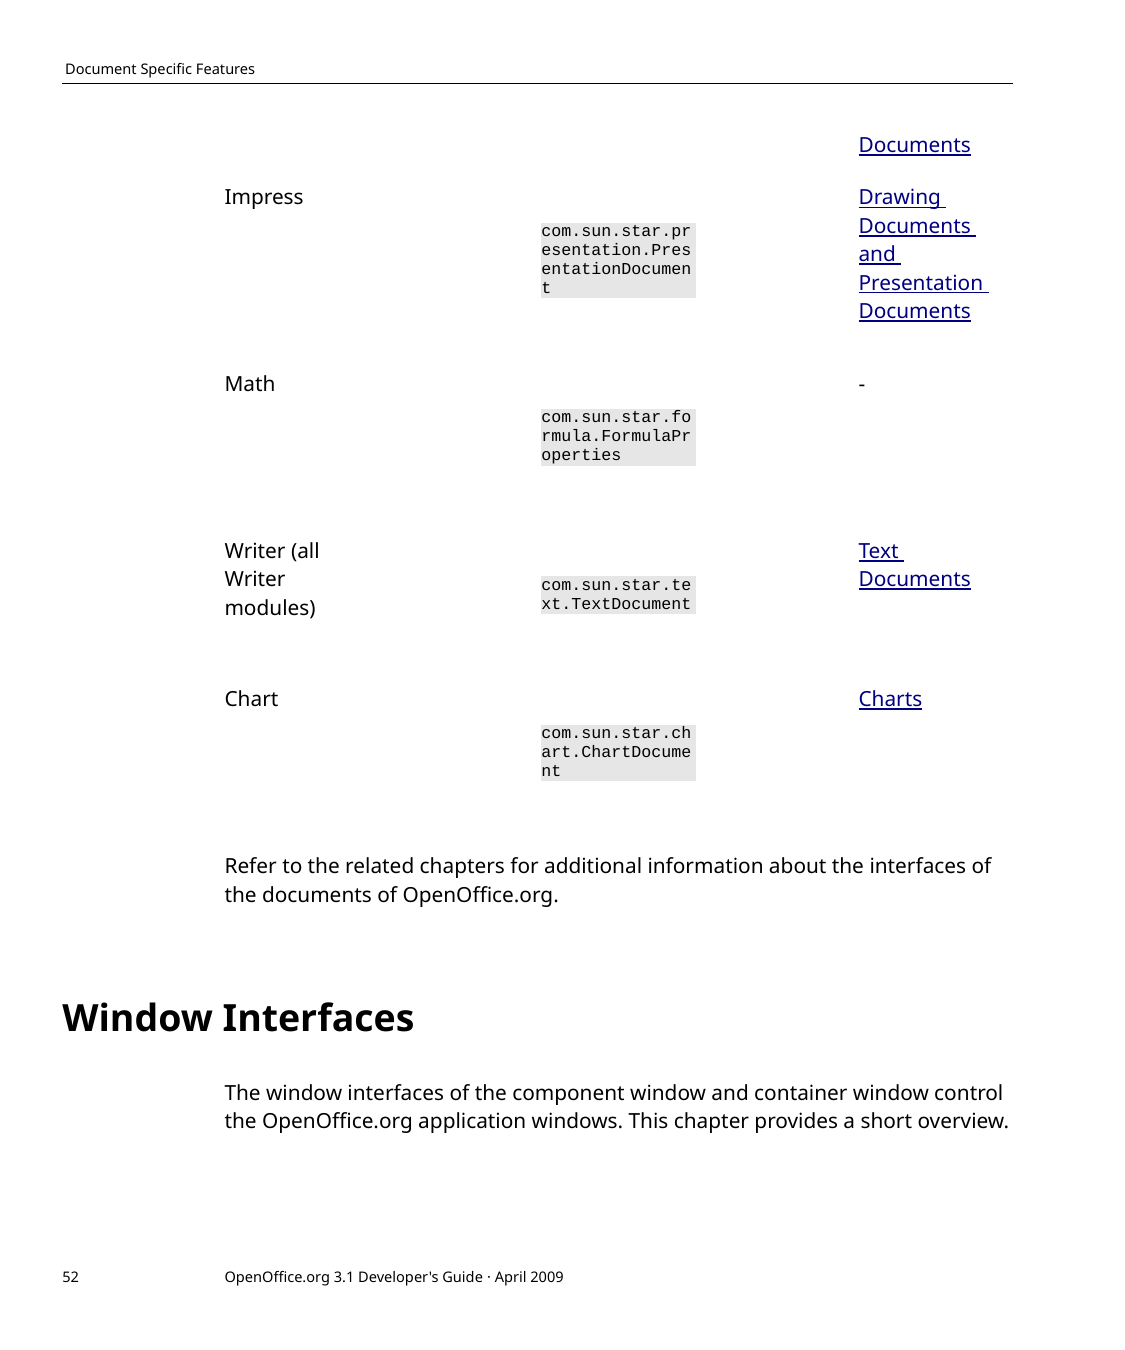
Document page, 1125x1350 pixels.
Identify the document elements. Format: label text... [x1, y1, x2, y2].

table_cell [62, 118, 379, 171]
table_cell Documents [696, 118, 1013, 171]
table_cell com.sun.star.presentation.PresentationDocument [379, 171, 696, 357]
table_cell Writer (all Writer modules) [62, 524, 379, 672]
table_cell com.sun.star.formula.FormulaProperties [379, 357, 696, 524]
text The window interfaces of the component window and container window control the OpenOffice.org application windows. This chapter provides a short overview. [224, 1078, 1013, 1135]
text Refer to the related chapters for additional information about the interfaces of the documents of OpenOffice.org. [224, 852, 1013, 908]
table_cell Impress [62, 171, 379, 357]
subtitle Window Interfaces [62, 991, 1013, 1042]
table_cell Text Documents [696, 524, 1013, 672]
table_cell Chart [62, 672, 379, 840]
table_cell - [696, 357, 1013, 524]
table_cell [379, 118, 696, 171]
table_cell Math [62, 357, 379, 524]
table_cell com.sun.star.text.TextDocument [379, 524, 696, 672]
table_cell Drawing Documents and Presentation Documents [696, 171, 1013, 357]
table_cell Charts [696, 672, 1013, 840]
table_cell com.sun.star.chart.ChartDocument [379, 672, 696, 840]
